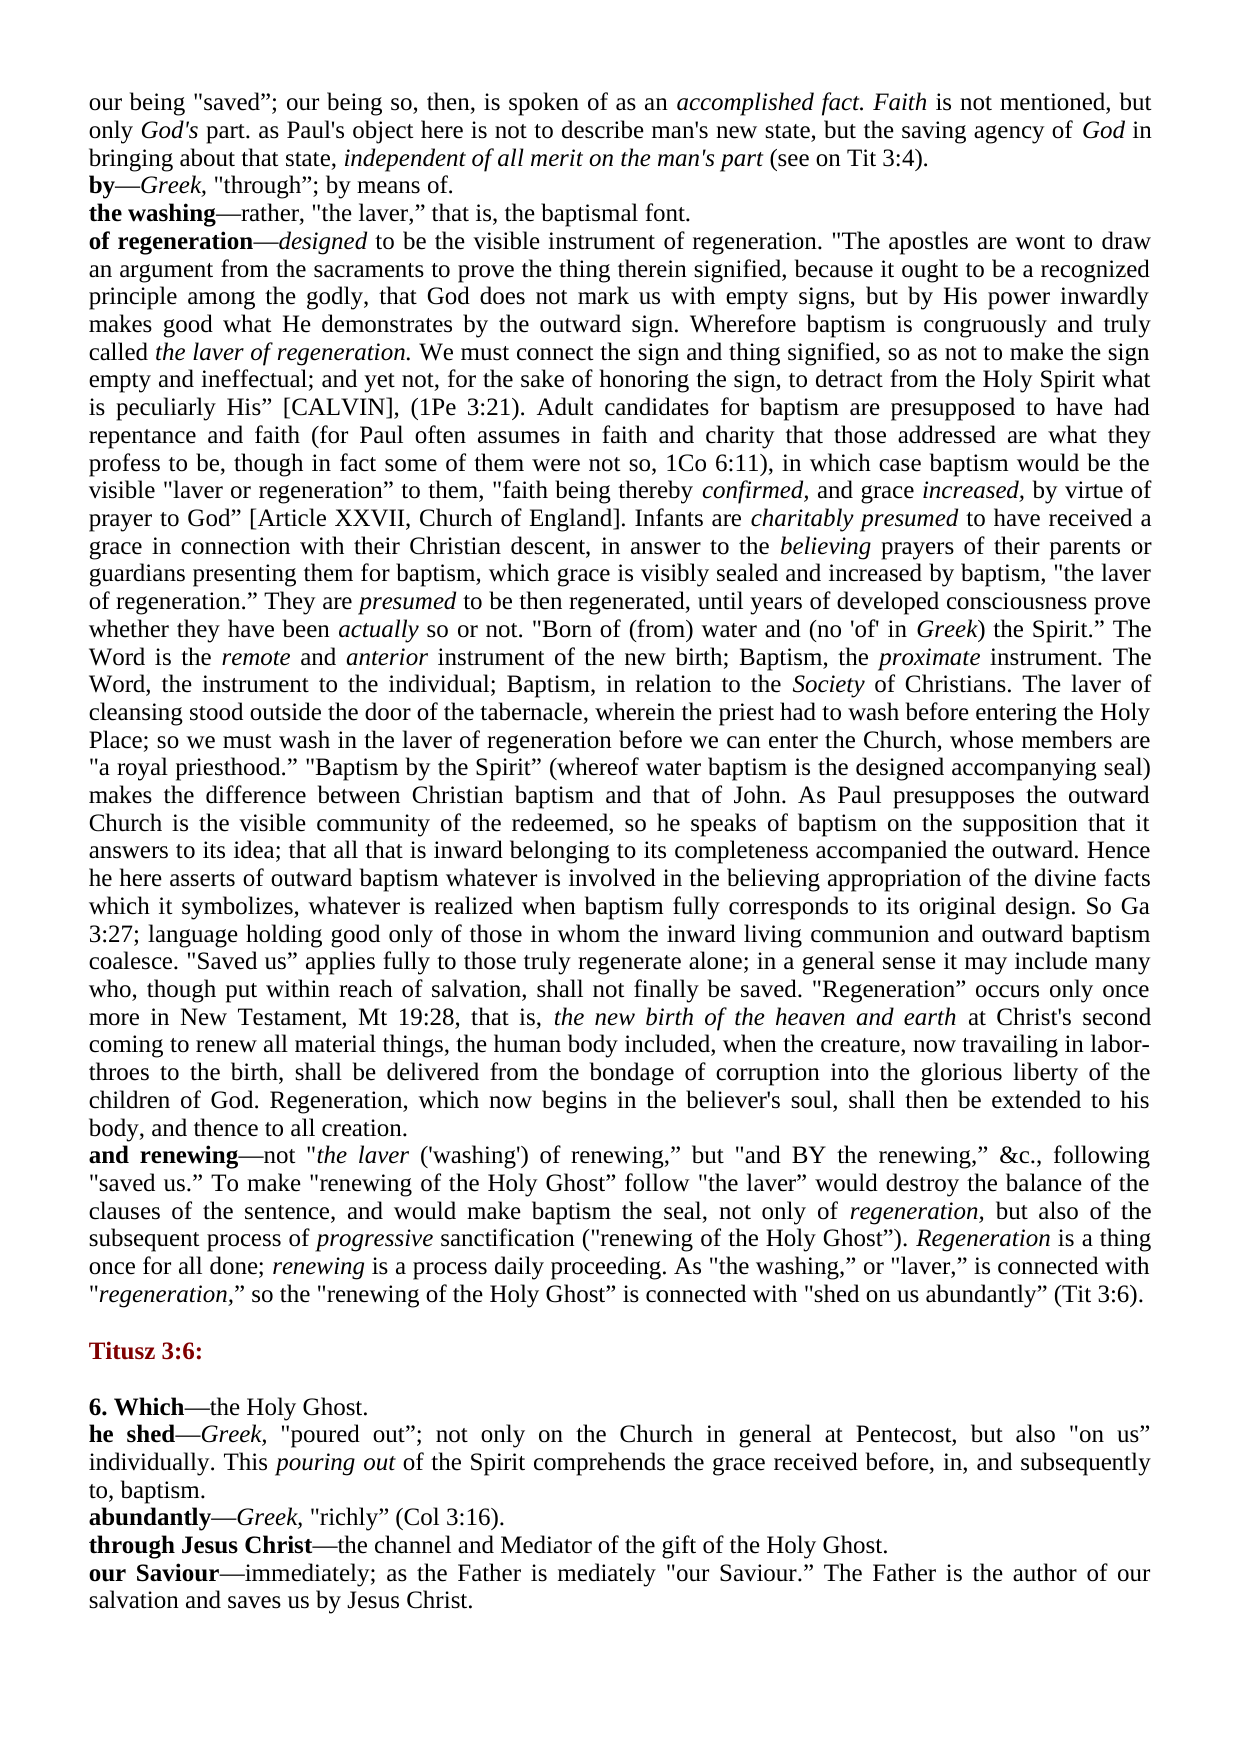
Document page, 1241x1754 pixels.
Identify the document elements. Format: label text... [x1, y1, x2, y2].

text Titusz 3:6: [88, 1337, 1152, 1365]
text 6. Which—the Holy Ghost. he shed—Greek, "poured out”; not only on the Church in general at Pentecost, but also "on us” individually. This pouring out of the Spirit comprehends the grace received before, in, and subsequently to, baptism. abundantly—Greek, "richly” (Col 3:16). through Jesus Christ—the channel and Mediator of the gift of the Holy Ghost. our Saviour—immediately; as the Father is mediately "our Saviour.” The Father is the author of our salvation and saves us by Jesus Christ. [88, 1393, 1152, 1614]
text our being "saved”; our being so, then, is spoken of as an accomplished fact. Faith is not mentioned, but only God's part. as Paul's object here is not to describe man's new state, but the saving agency of God in bringing about that state, independent of all merit on the man's part (see on Tit 3:4). by—Greek, "through”; by means of. the washing—rather, "the laver,” that is, the baptismal font. of regeneration—designed to be the visible instrument of regeneration. "The apostles are wont to draw an argument from the sacraments to prove the thing therein signified, because it ought to be a recognized principle among the godly, that God does not mark us with empty signs, but by His power inwardly makes good what He demonstrates by the outward sign. Wherefore baptism is congruously and truly called the laver of regeneration. We must connect the sign and thing signified, so as not to make the sign empty and ineffectual; and yet not, for the sake of honoring the sign, to detract from the Holy Spirit what is peculiarly His” [CALVIN], (1Pe 3:21). Adult candidates for baptism are presupposed to have had repentance and faith (for Paul often assumes in faith and charity that those addressed are what they profess to be, though in fact some of them were not so, 1Co 6:11), in which case baptism would be the visible "laver or regeneration” to them, "faith being thereby confirmed, and grace increased, by virtue of prayer to God” [Article XXVII, Church of England]. Infants are charitably presumed to have received a grace in connection with their Christian descent, in answer to the believing prayers of their parents or guardians presenting them for baptism, which grace is visibly sealed and increased by baptism, "the laver of regeneration.” They are presumed to be then regenerated, until years of developed consciousness prove whether they have been actually so or not. "Born of (from) water and (no 'of' in Greek) the Spirit.” The Word is the remote and anterior instrument of the new birth; Baptism, the proximate instrument. The Word, the instrument to the individual; Baptism, in relation to the Society of Christians. The laver of cleansing stood outside the door of the tabernacle, wherein the priest had to wash before entering the Holy Place; so we must wash in the laver of regeneration before we can enter the Church, whose members are "a royal priesthood.” "Baptism by the Spirit” (whereof water baptism is the designed accompanying seal) makes the difference between Christian baptism and that of John. As Paul presupposes the outward Church is the visible community of the redeemed, so he speaks of baptism on the supposition that it answers to its idea; that all that is inward belonging to its completeness accompanied the outward. Hence he here asserts of outward baptism whatever is involved in the believing appropriation of the divine facts which it symbolizes, whatever is realized when baptism fully corresponds to its original design. So Ga 3:27; language holding good only of those in whom the inward living communion and outward baptism coalesce. "Saved us” applies fully to those truly regenerate alone; in a general sense it may include many who, though put within reach of salvation, shall not finally be saved. "Regeneration” occurs only once more in New Testament, Mt 19:28, that is, the new birth of the heaven and earth at Christ's second coming to renew all material things, the human body included, when the creature, now travailing in labor-throes to the birth, shall be delivered from the bondage of corruption into the glorious liberty of the children of God. Regeneration, which now begins in the believer's soul, shall then be extended to his body, and thence to all creation. and renewing—not "the laver ('washing') of renewing,” but "and BY the renewing,” &c., following "saved us.” To make "renewing of the Holy Ghost” follow "the laver” would destroy the balance of the clauses of the sentence, and would make baptism the seal, not only of regeneration, but also of the subsequent process of progressive sanctification ("renewing of the Holy Ghost”). Regeneration is a thing once for all done; renewing is a process daily proceeding. As "the washing,” or "laver,” is connected with "regeneration,” so the "renewing of the Holy Ghost” is connected with "shed on us abundantly” (Tit 3:6). [88, 88, 1152, 1308]
